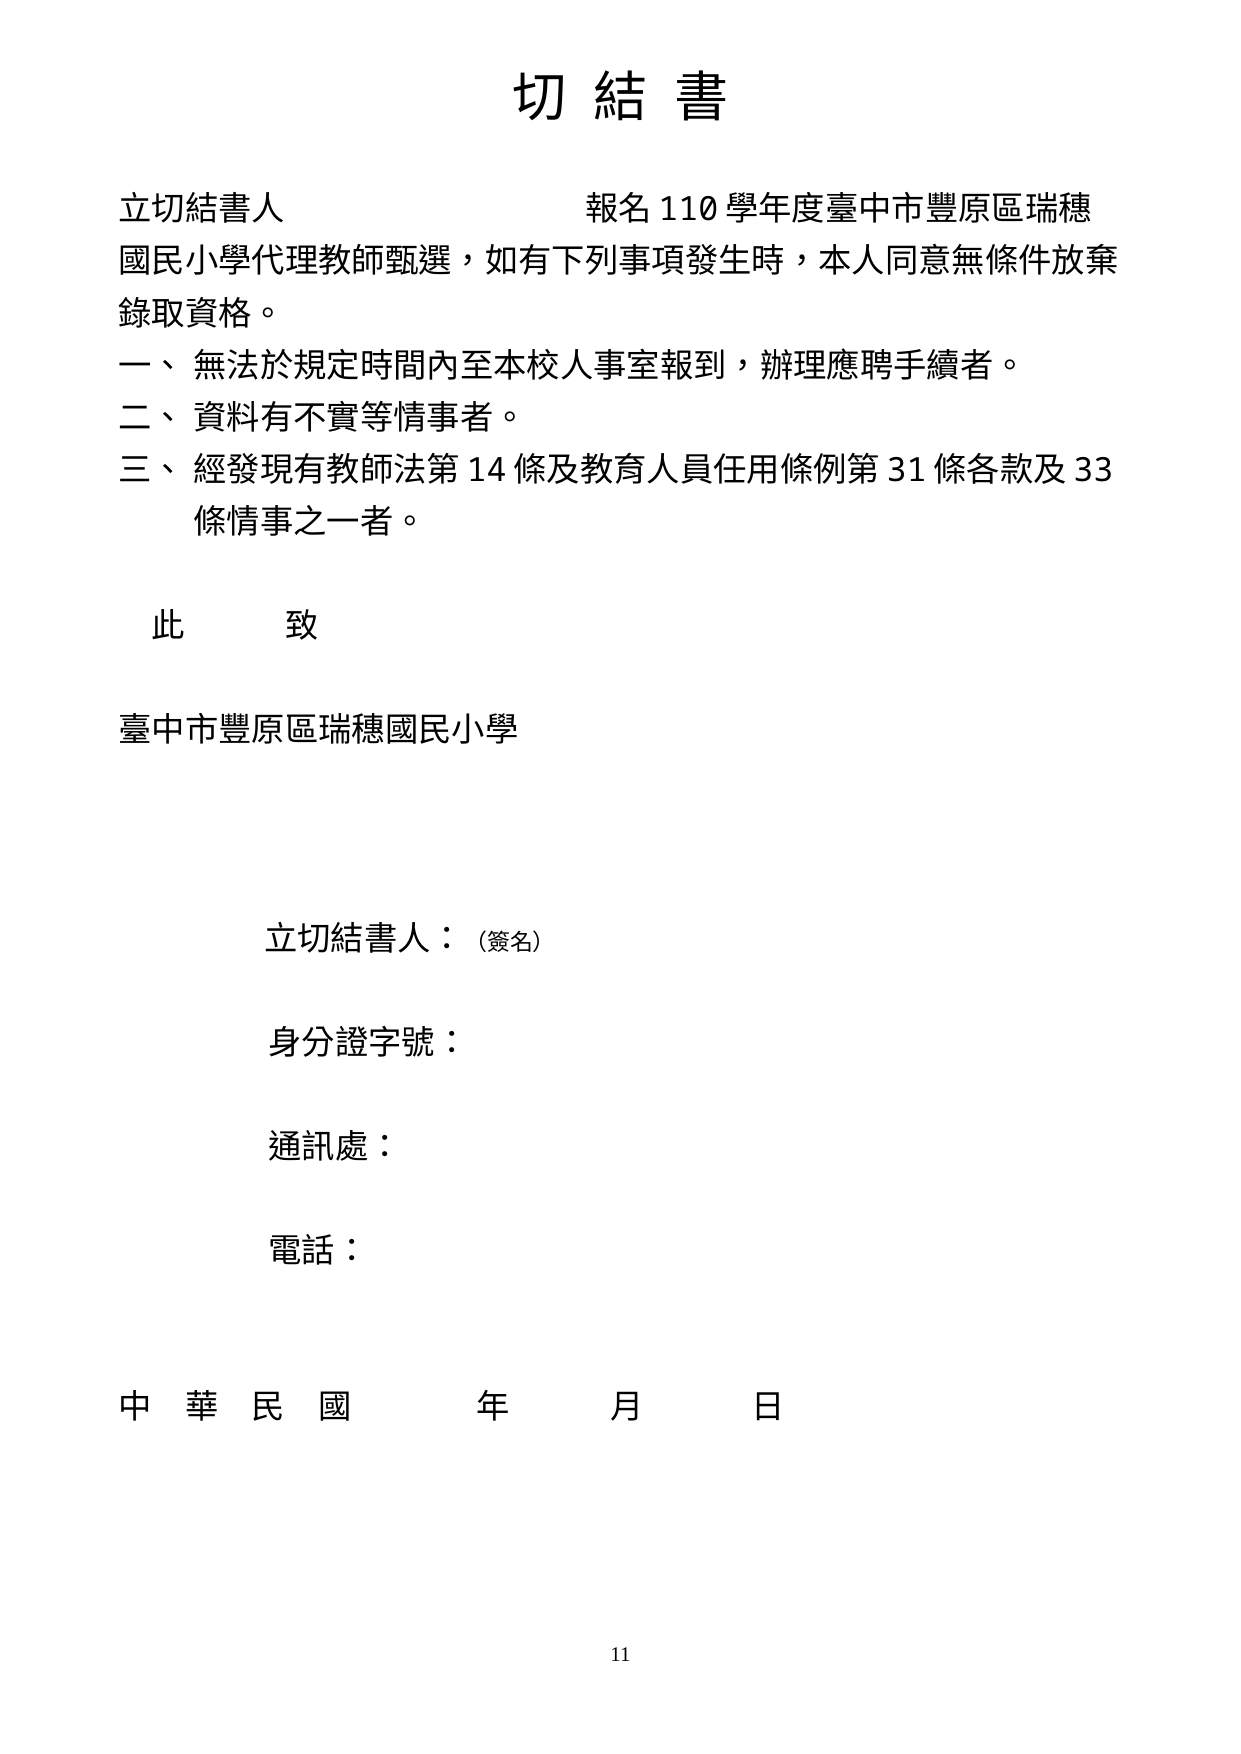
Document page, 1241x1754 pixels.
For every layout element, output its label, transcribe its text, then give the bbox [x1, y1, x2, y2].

text 立切結書人：（簽名） [118, 908, 1122, 960]
list 無法於規定時間內至本校人事室報到，辦理應聘手續者。 [118, 335, 1122, 387]
list 資料有不實等情事者。 [118, 387, 1122, 439]
text 中 華 民 國 年 月 日 [118, 1377, 1122, 1429]
text 此 致 [118, 596, 1122, 648]
text 切 結 書 [118, 75, 1122, 127]
text 臺中市豐原區瑞穗國民小學 [118, 700, 1122, 752]
text 通訊處： [118, 1117, 1122, 1169]
list 經發現有教師法第14條及教育人員任用條例第31條各款及33條情事之一者。 [118, 439, 1122, 544]
text 立切結書人 報名110學年度臺中市豐原區瑞穗國民小學代理教師甄選，如有下列事項發生時，本人同意無條件放棄錄取資格。 [118, 179, 1122, 335]
text 身分證字號： [118, 1012, 1122, 1064]
text 電話： [118, 1221, 1122, 1273]
